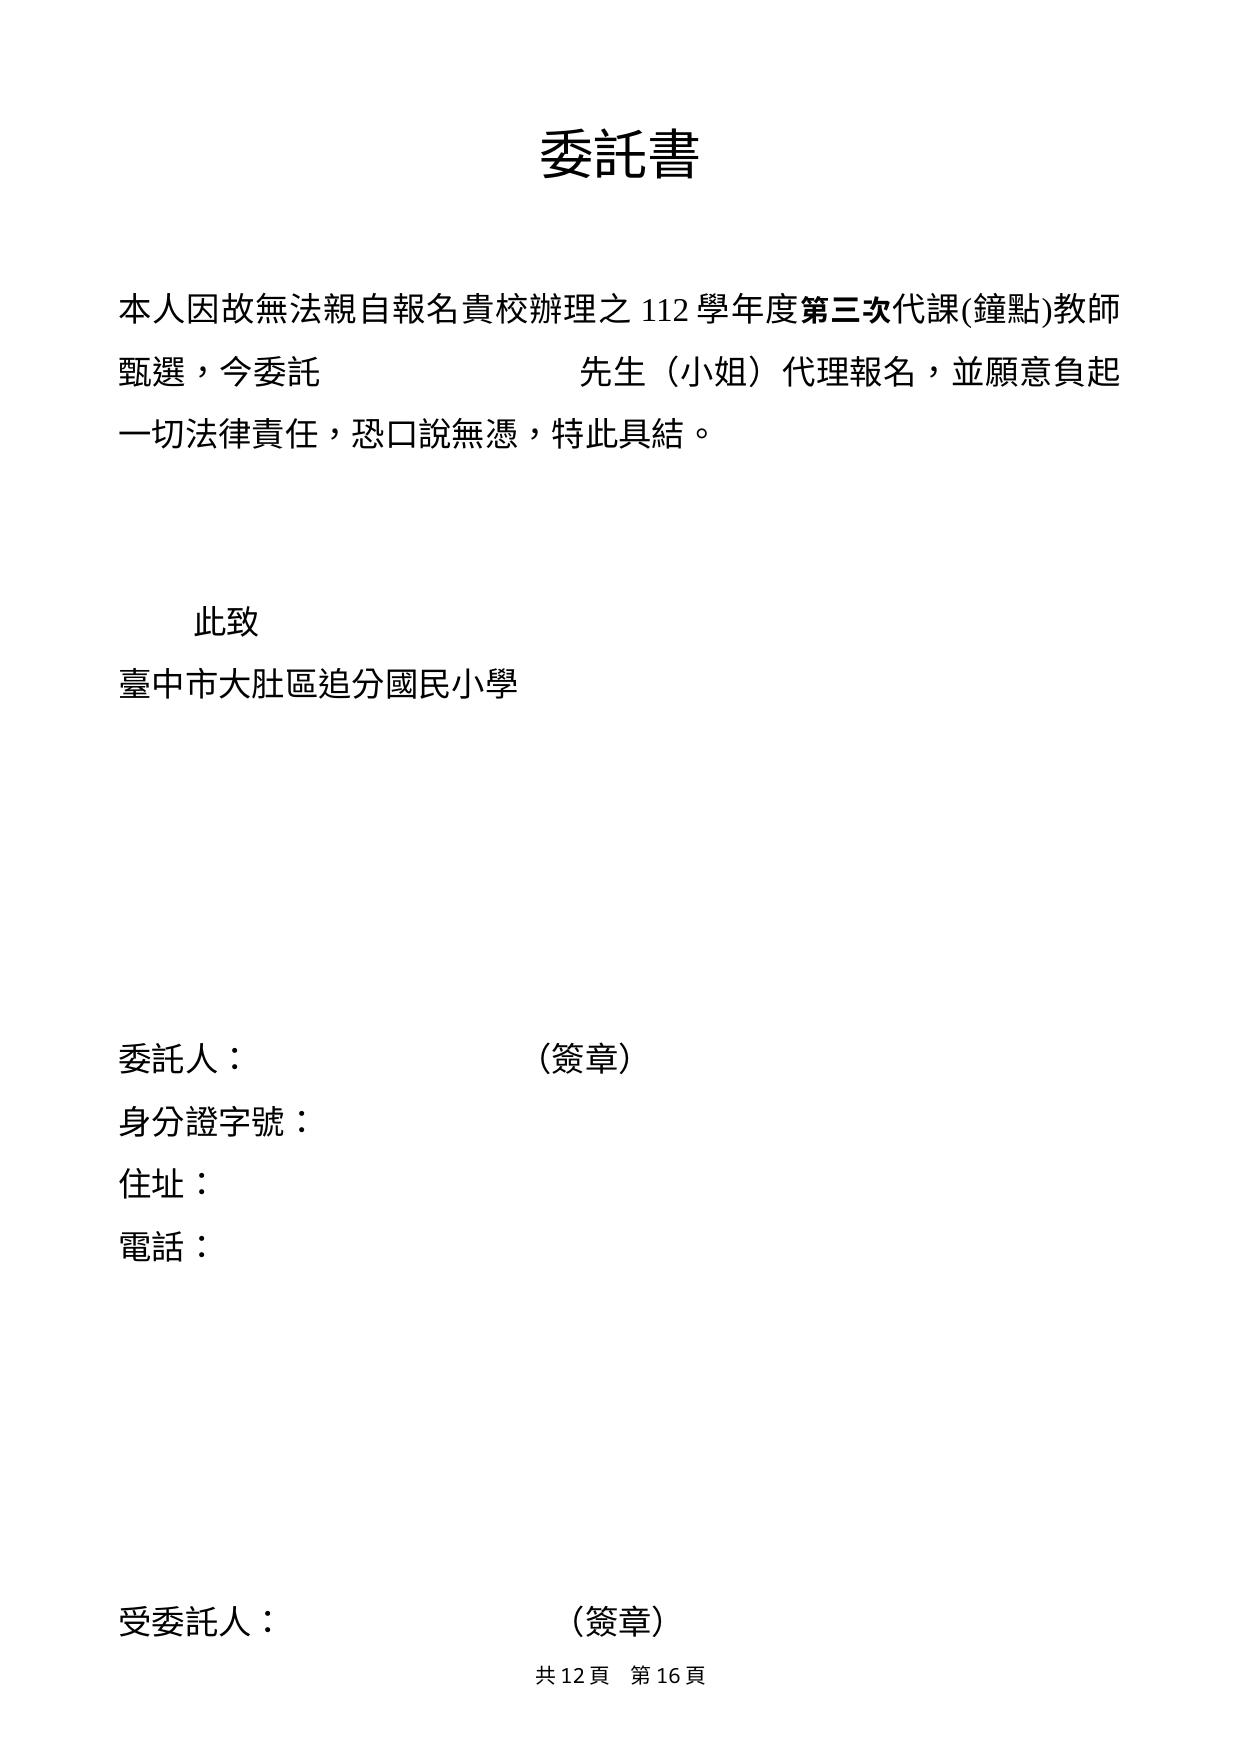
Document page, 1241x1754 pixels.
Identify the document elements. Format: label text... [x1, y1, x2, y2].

text 住址： [118, 1141, 1122, 1203]
text 本人因故無法親自報名貴校辦理之112學年度第三次代課(鐘點)教師甄選，今委託 先生（小姐）代理報名，並願意負起一切法律責任，恐口說無憑，特此具結。 [118, 266, 1122, 453]
text 受委託人： （簽章） [118, 1578, 1122, 1641]
text 委託書 [118, 78, 1122, 203]
text 身分證字號： [118, 1078, 1122, 1141]
text 電話： [118, 1203, 1122, 1266]
text 臺中市大肚區追分國民小學 [118, 641, 1122, 703]
text 委託人： （簽章） [118, 1016, 1122, 1078]
text 此致 [118, 578, 1122, 641]
